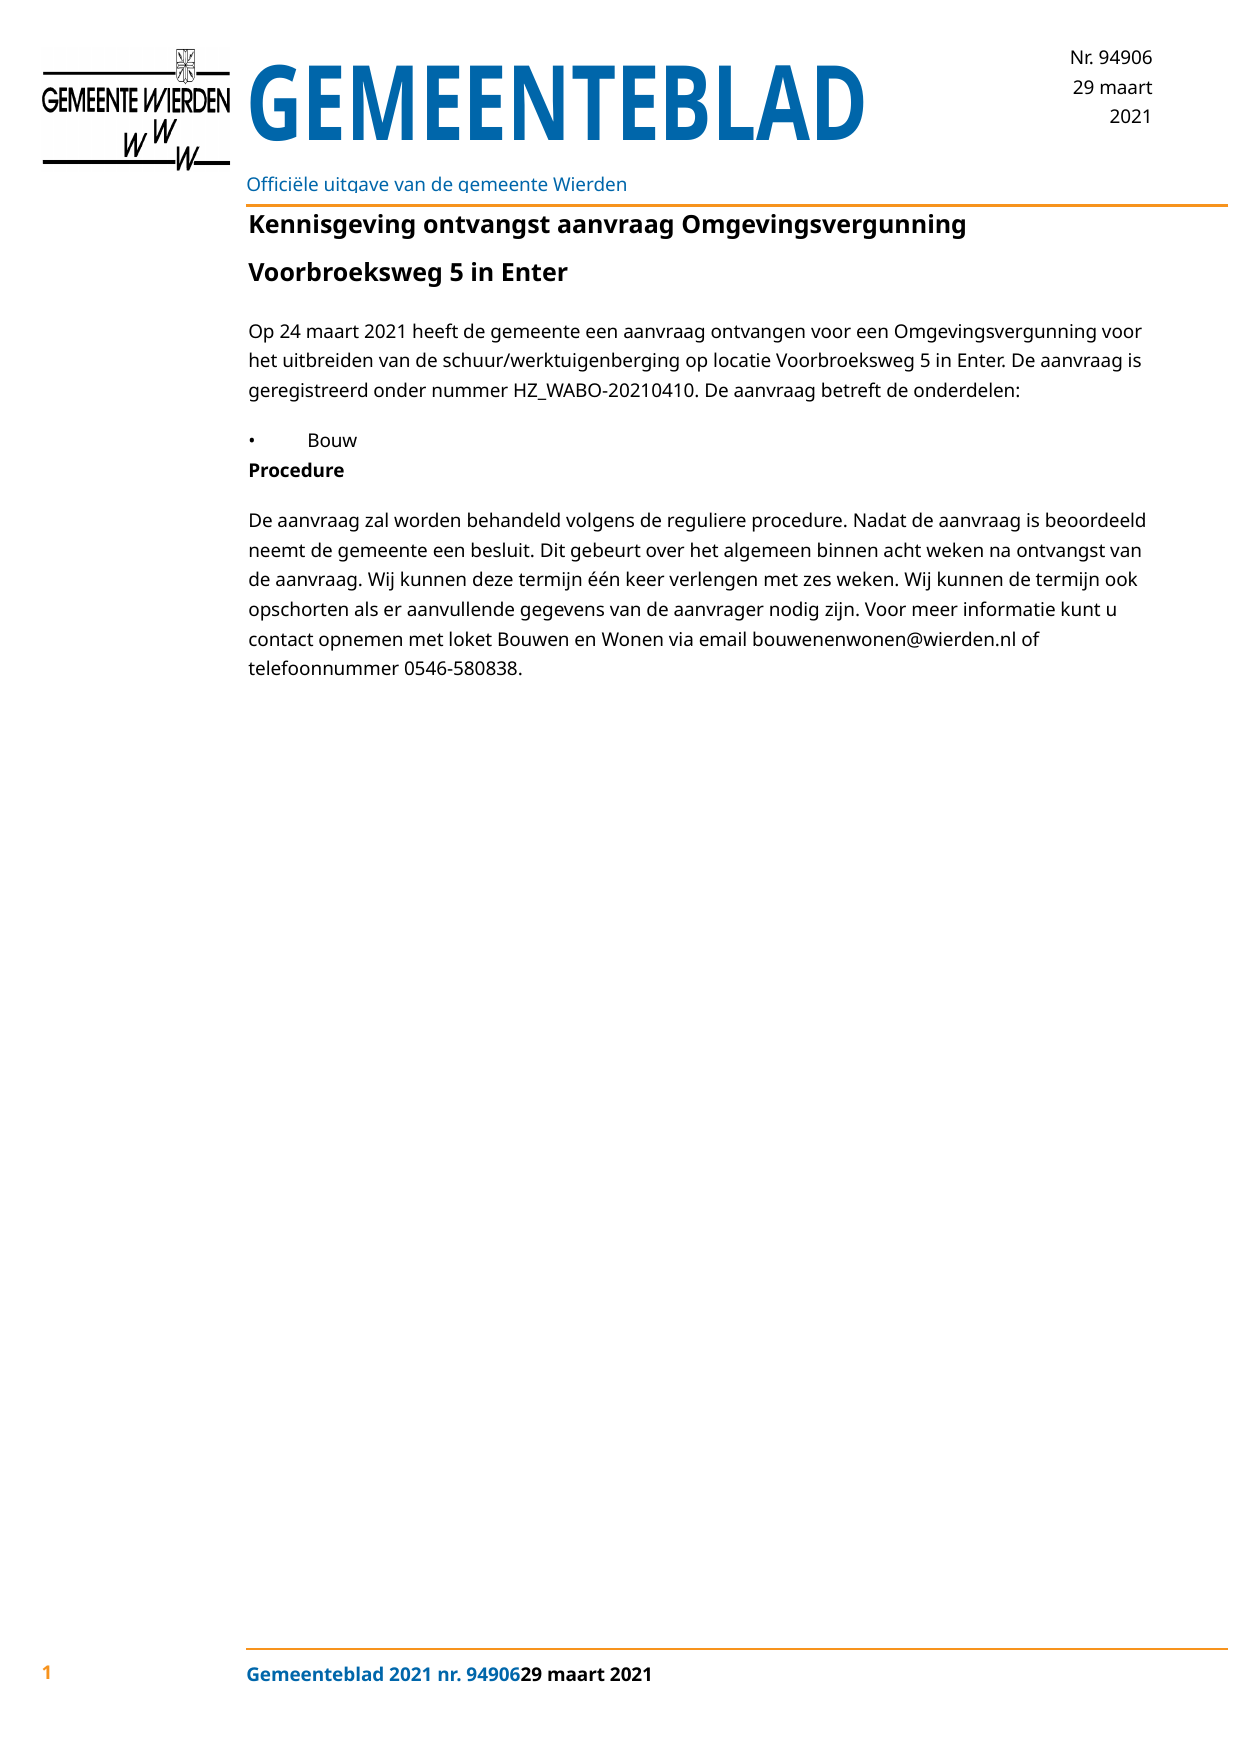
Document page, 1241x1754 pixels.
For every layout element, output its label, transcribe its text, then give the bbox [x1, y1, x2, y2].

list Bouw [248, 427, 1152, 453]
text Kennisgeving ontvangst aanvraag Omgevingsvergunning Voorbroeksweg 5 in Enter [248, 207, 1152, 288]
text Op 24 maart 2021 heeft de gemeente een aanvraag ontvangen voor een Omgevingsvergunning voor het uitbreiden van de schuur/werktuigenberging op locatie Voorbroeksweg 5 in Enter. De aanvraag is geregistreerd onder nummer HZ_WABO-20210410. De aanvraag betreft de onderdelen: [248, 318, 1152, 403]
picture [41, 47, 231, 172]
text Procedure [248, 457, 1152, 483]
text De aanvraag zal worden behandeld volgens de reguliere procedure. Nadat de aanvraag is beoordeeld neemt de gemeente een besluit. Dit gebeurt over het algemeen binnen acht weken na ontvangst van de aanvraag. Wij kunnen deze termijn één keer verlengen met zes weken. Wij kunnen de termijn ook opschorten als er aanvullende gegevens van de aanvrager nodig zijn. Voor meer informatie kunt u contact opnemen met loket Bouwen en Wonen via email bouwenenwonen@wierden.nl of telefoonnummer 0546-580838. [248, 507, 1152, 681]
